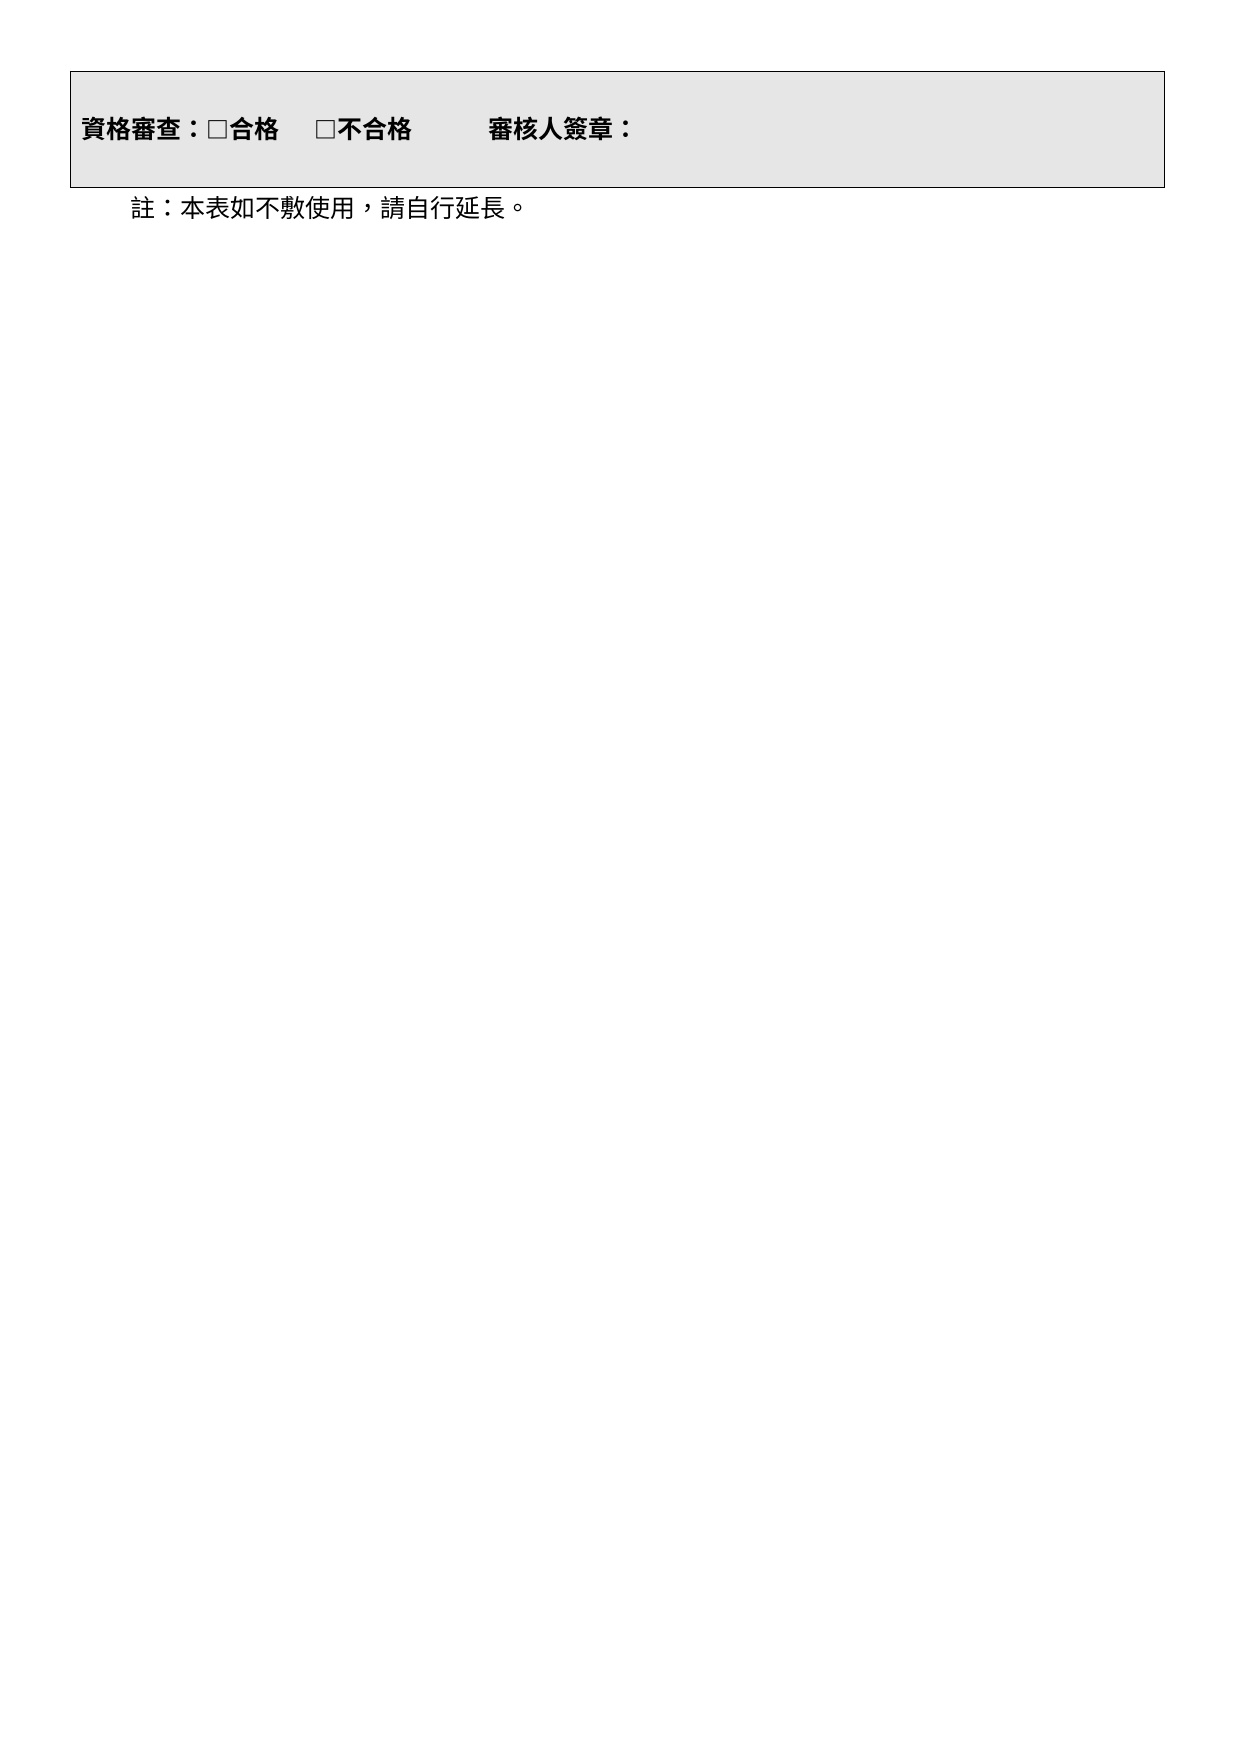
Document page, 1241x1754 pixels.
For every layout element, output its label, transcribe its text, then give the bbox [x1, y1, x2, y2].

table_cell 資格審查：□合格 □不合格 審核人簽章： [71, 72, 1164, 187]
text 註：本表如不敷使用，請自行延長。 [130, 188, 1128, 226]
